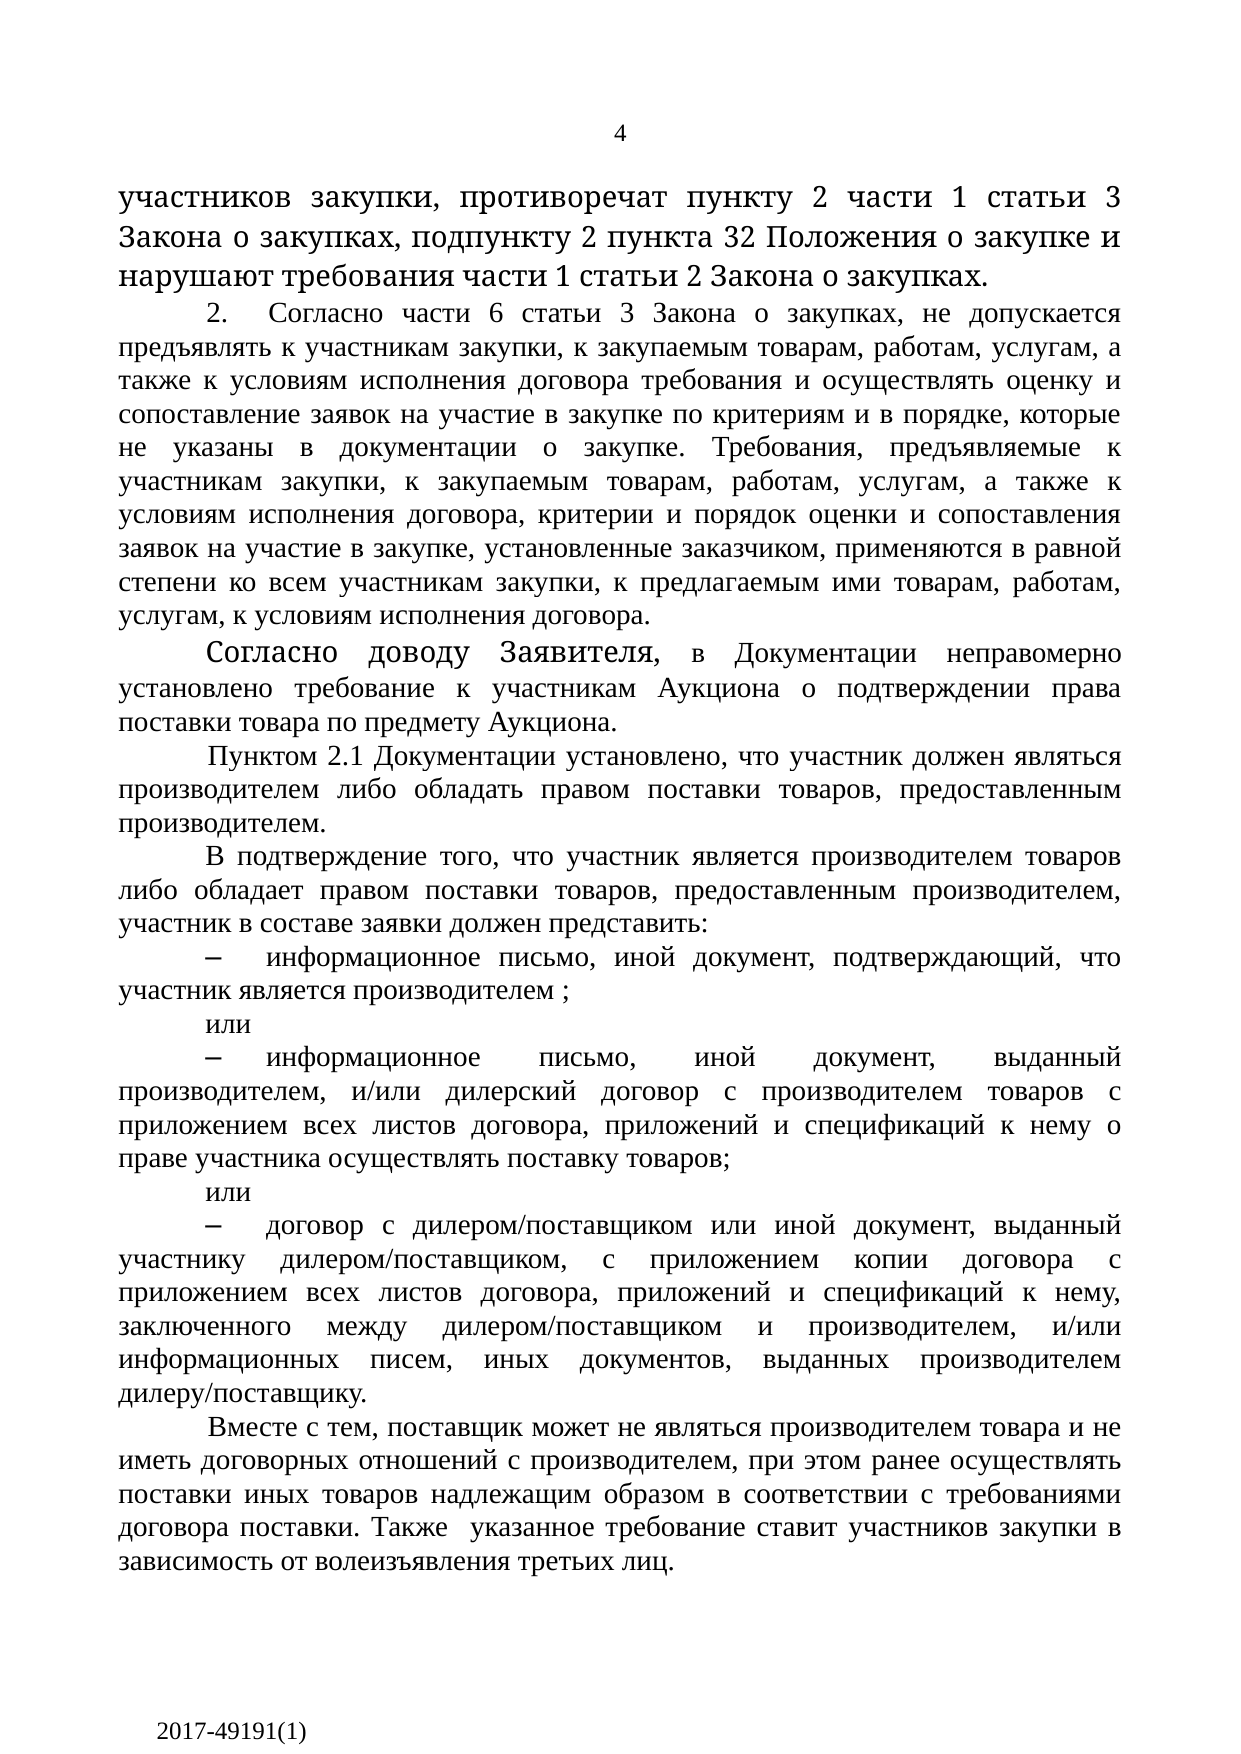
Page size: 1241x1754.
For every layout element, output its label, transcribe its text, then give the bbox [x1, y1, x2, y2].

list договор с дилером/поставщиком или иной документ, выданный участнику дилером/поставщиком, с приложением копии договора с приложением всех листов договора, приложений и спецификаций к нему, заключенного между дилером/поставщиком и производителем, и/или информационных писем, иных документов, выданных производителем дилеру/поставщику. [118, 1207, 1122, 1409]
text Согласно доводу Заявителя, в Документации неправомерно установлено требование к участникам Аукциона о подтверждении права поставки товара по предмету Аукциона. [118, 631, 1122, 738]
text или [118, 1006, 1122, 1039]
list информационное письмо, иной документ, выданный производителем, и/или дилерский договор с производителем товаров с приложением всех листов договора, приложений и спецификаций к нему о праве участника осуществлять поставку товаров; [118, 1039, 1122, 1174]
text или [118, 1174, 1122, 1207]
text Вместе с тем, поставщик может не являться производителем товара и не иметь договорных отношений с производителем, при этом ранее осуществлять поставки иных товаров надлежащим образом в соответствии с требованиями договора поставки. Также указанное требование ставит участников закупки в зависимость от волеизъявления третьих лиц. [118, 1409, 1122, 1576]
text участников закупки, противоречат пункту 2 части 1 статьи 3 Закона о закупках, подпункту 2 пункта 32 Положения о закупке и нарушают требования части 1 статьи 2 Закона о закупках. [118, 176, 1122, 295]
text В подтверждение того, что участник является производителем товаров либо обладает правом поставки товаров, предоставленным производителем, участник в составе заявки должен представить: [118, 838, 1122, 939]
text Пунктом 2.1 Документации установлено, что участник должен являться производителем либо обладать правом поставки товаров, предоставленным производителем. [118, 738, 1122, 838]
list Согласно части 6 статьи 3 Закона о закупках, не допускается предъявлять к участникам закупки, к закупаемым товарам, работам, услугам, а также к условиям исполнения договора требования и осуществлять оценку и сопоставление заявок на участие в закупке по критериям и в порядке, которые не указаны в документации о закупке. Требования, предъявляемые к участникам закупки, к закупаемым товарам, работам, услугам, а также к условиям исполнения договора, критерии и порядок оценки и сопоставления заявок на участие в закупке, установленные заказчиком, применяются в равной степени ко всем участникам закупки, к предлагаемым ими товарам, работам, услугам, к условиям исполнения договора. [118, 295, 1122, 631]
list информационное письмо, иной документ, подтверждающий, что участник является производителем ; [118, 939, 1122, 1006]
